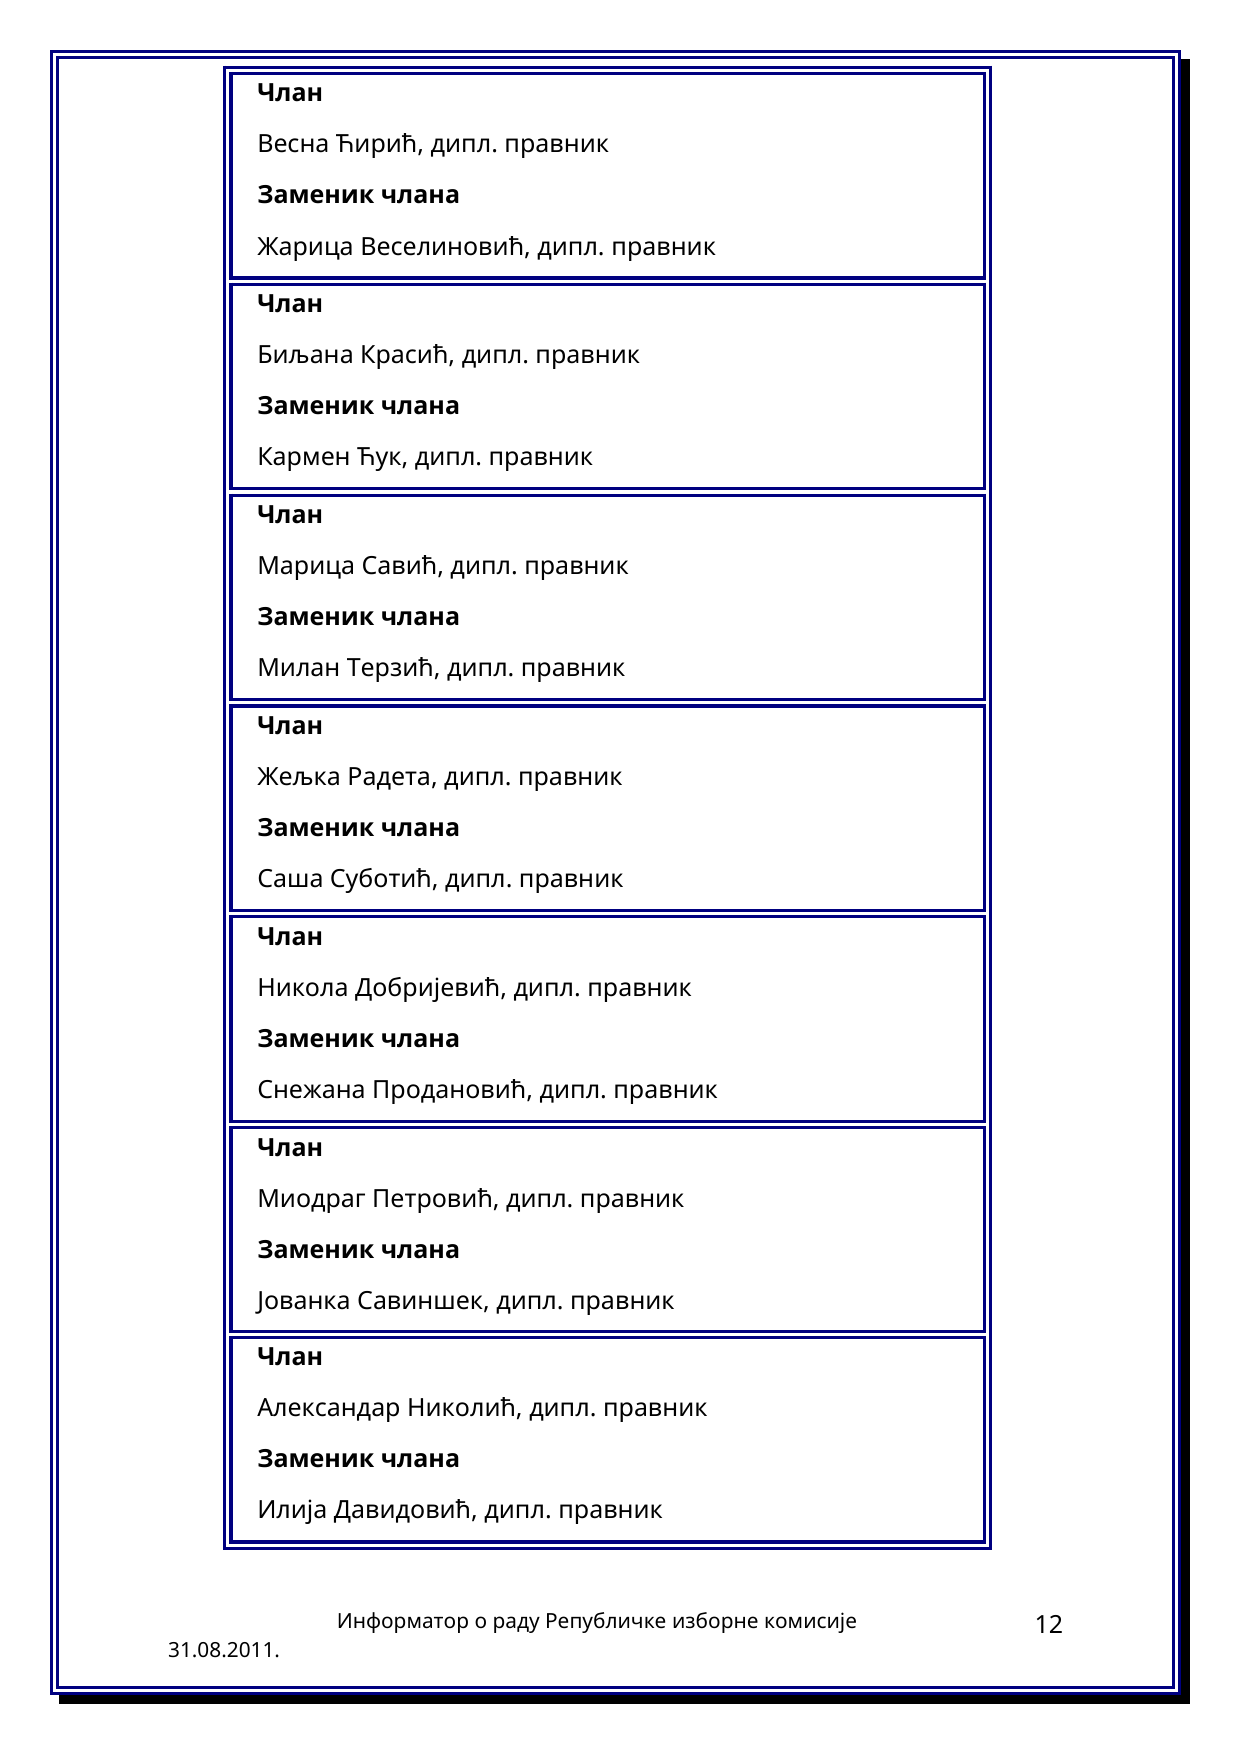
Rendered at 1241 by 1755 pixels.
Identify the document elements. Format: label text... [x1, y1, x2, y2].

table_cell Члан Миодраг Петровић, дипл. правник Заменик члана Јованка Савиншек, дипл. правник [228, 1120, 987, 1329]
table_cell Члан Марица Савић, дипл. правник Заменик члана Милан Терзић, дипл. правник [228, 487, 987, 698]
table_cell Члан Жељка Радета, дипл. правник Заменик члана Саша Суботић, дипл. правник [228, 698, 987, 909]
table_cell Члан Никола Добријевић, дипл. правник Заменик члана Снежана Продановић, дипл. правник [228, 909, 987, 1120]
table_cell Члан Биљана Красић, дипл. правник Заменик члана Кармен Ћук, дипл. правник [228, 276, 987, 487]
table_cell Члан Александар Николић, дипл. правник Заменик члана Илија Давидовић, дипл. правник [228, 1330, 987, 1540]
table_cell Члан Весна Ћирић, дипл. правник Заменик члана Жарица Веселиновић, дипл. правник [228, 69, 987, 276]
